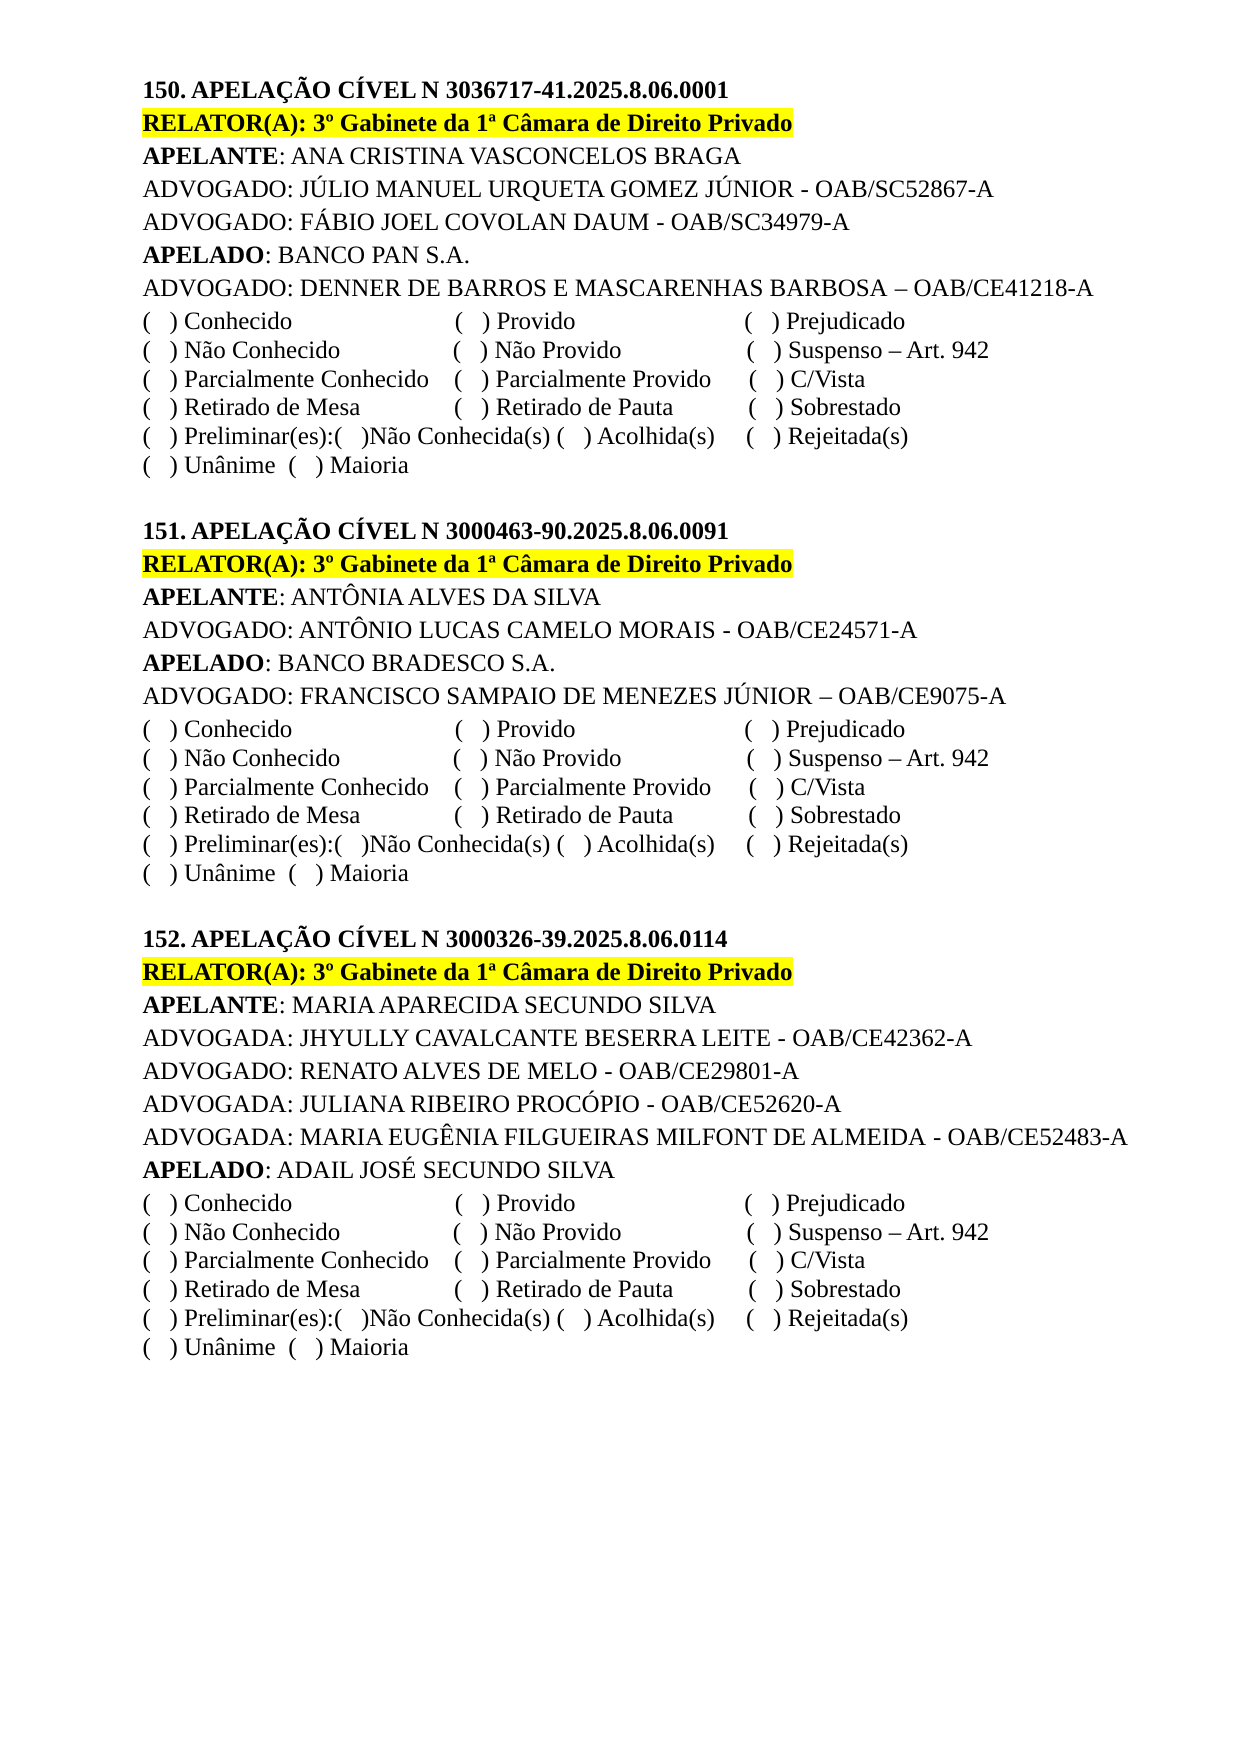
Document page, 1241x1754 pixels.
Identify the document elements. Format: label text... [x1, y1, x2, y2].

text ( ) Conhecido ( ) Provido ( ) Prejudicado [142, 306, 1141, 335]
text ( ) Unânime ( ) Maioria 152. APELAÇÃO CÍVEL N 3000326-39.2025.8.06.0114 RELATOR(A): 3º Gabinete da 1ª Câmara de Direito Privado APELANTE: MARIA APARECIDA SECUNDO SILVA ADVOGADA: JHYULLY CAVALCANTE BESERRA LEITE - OAB/CE42362-A ADVOGADO: RENATO ALVES DE MELO - OAB/CE29801-A ADVOGADA: JULIANA RIBEIRO PROCÓPIO - OAB/CE52620-A ADVOGADA: MARIA EUGÊNIA FILGUEIRAS MILFONT DE ALMEIDA - OAB/CE52483-A APELADO: ADAIL JOSÉ SECUNDO SILVA [142, 858, 1188, 1184]
text ( ) Conhecido ( ) Provido ( ) Prejudicado [142, 714, 1141, 743]
text ( ) Unânime ( ) Maioria 151. APELAÇÃO CÍVEL N 3000463-90.2025.8.06.0091 RELATOR(A): 3º Gabinete da 1ª Câmara de Direito Privado APELANTE: ANTÔNIA ALVES DA SILVA ADVOGADO: ANTÔNIO LUCAS CAMELO MORAIS - OAB/CE24571-A APELADO: BANCO BRADESCO S.A. ADVOGADO: FRANCISCO SAMPAIO DE MENEZES JÚNIOR – OAB/CE9075-A [142, 450, 1188, 710]
text ( ) Não Conhecido ( ) Não Provido ( ) Suspenso – Art. 942 [142, 335, 1158, 364]
text ( ) Parcialmente Conhecido ( ) Parcialmente Provido ( ) C/Vista [142, 364, 1158, 392]
text ( ) Retirado de Mesa ( ) Retirado de Pauta ( ) Sobrestado [142, 392, 1158, 421]
text 150. APELAÇÃO CÍVEL N 3036717-41.2025.8.06.0001 RELATOR(A): 3º Gabinete da 1ª Câmara de Direito Privado APELANTE: ANA CRISTINA VASCONCELOS BRAGA ADVOGADO: JÚLIO MANUEL URQUETA GOMEZ JÚNIOR - OAB/SC52867-A ADVOGADO: FÁBIO JOEL COVOLAN DAUM - OAB/SC34979-A APELADO: BANCO PAN S.A. ADVOGADO: DENNER DE BARROS E MASCARENHAS BARBOSA – OAB/CE41218-A [142, 75, 1188, 302]
text ( ) Parcialmente Conhecido ( ) Parcialmente Provido ( ) C/Vista [142, 1246, 1158, 1274]
text ( ) Não Conhecido ( ) Não Provido ( ) Suspenso – Art. 942 [142, 1217, 1158, 1246]
text ( ) Conhecido ( ) Provido ( ) Prejudicado [142, 1188, 1141, 1217]
text ( ) Preliminar(es):( )Não Conhecida(s) ( ) Acolhida(s) ( ) Rejeitada(s) [142, 829, 1158, 858]
text ( ) Unânime ( ) Maioria [142, 1332, 1188, 1427]
text ( ) Preliminar(es):( )Não Conhecida(s) ( ) Acolhida(s) ( ) Rejeitada(s) [142, 1303, 1158, 1332]
text ( ) Retirado de Mesa ( ) Retirado de Pauta ( ) Sobrestado [142, 800, 1158, 829]
text ( ) Parcialmente Conhecido ( ) Parcialmente Provido ( ) C/Vista [142, 772, 1158, 800]
text ( ) Retirado de Mesa ( ) Retirado de Pauta ( ) Sobrestado [142, 1274, 1158, 1303]
text ( ) Preliminar(es):( )Não Conhecida(s) ( ) Acolhida(s) ( ) Rejeitada(s) [142, 421, 1158, 450]
text ( ) Não Conhecido ( ) Não Provido ( ) Suspenso – Art. 942 [142, 743, 1158, 772]
